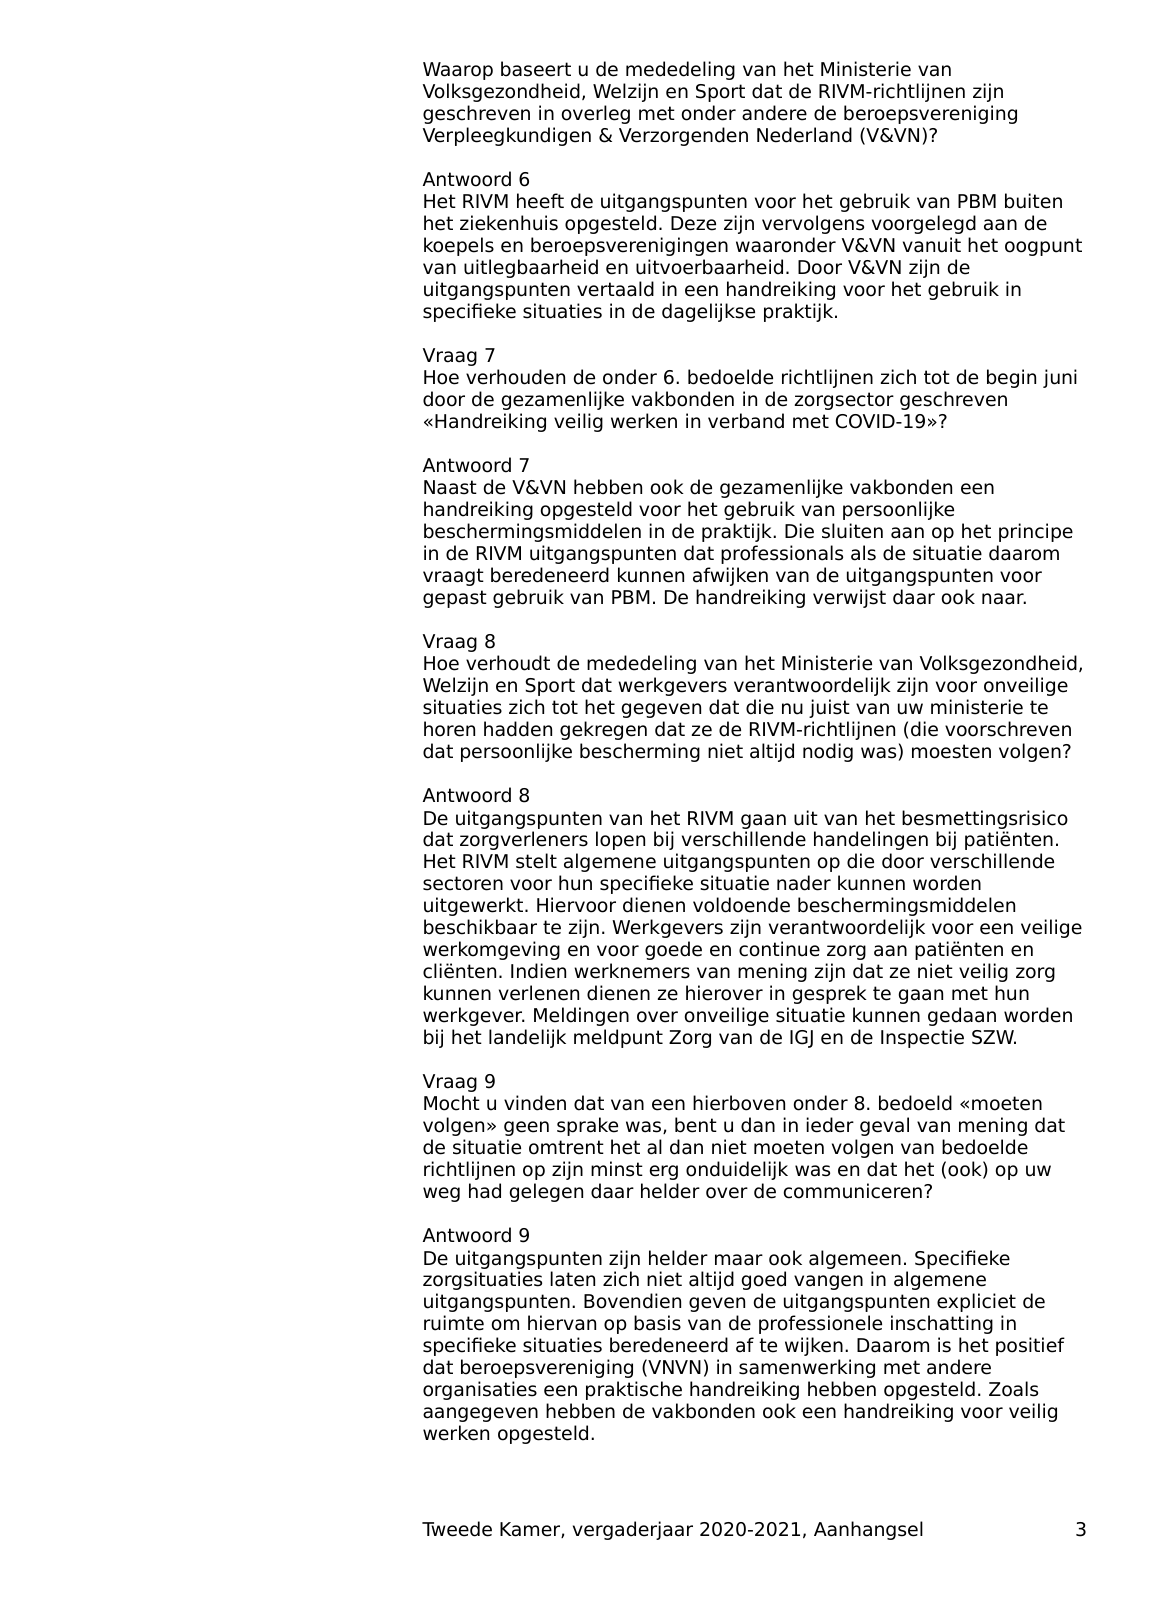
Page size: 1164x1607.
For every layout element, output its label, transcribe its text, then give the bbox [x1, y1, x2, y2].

text Hoe verhouden de onder 6. bedoelde richtlijnen zich tot de begin juni door de gezamenlijke vakbonden in de zorgsector geschreven «Handreiking veilig werken in verband met COVID-19»? [422, 367, 1087, 433]
text De uitgangspunten zijn helder maar ook algemeen. Specifieke zorgsituaties laten zich niet altijd goed vangen in algemene uitgangspunten. Bovendien geven de uitgangspunten expliciet de ruimte om hiervan op basis van de professionele inschatting in specifieke situaties beredeneerd af te wijken. Daarom is het positief dat beroepsvereniging (VNVN) in samenwerking met andere organisaties een praktische handreiking hebben opgesteld. Zoals aangegeven hebben de vakbonden ook een handreiking voor veilig werken opgesteld. [422, 1247, 1087, 1445]
text De uitgangspunten van het RIVM gaan uit van het besmettingsrisico dat zorgverleners lopen bij verschillende handelingen bij patiënten. Het RIVM stelt algemene uitgangspunten op die door verschillende sectoren voor hun specifieke situatie nader kunnen worden uitgewerkt. Hiervoor dienen voldoende beschermingsmiddelen beschikbaar te zijn. Werkgevers zijn verantwoordelijk voor een veilige werkomgeving en voor goede en continue zorg aan patiënten en cliënten. Indien werknemers van mening zijn dat ze niet veilig zorg kunnen verlenen dienen ze hierover in gesprek te gaan met hun werkgever. Meldingen over onveilige situatie kunnen gedaan worden bij het landelijk meldpunt Zorg van de IGJ en de Inspectie SZW. [422, 807, 1087, 1049]
text Antwoord 8 [422, 785, 1087, 807]
text Mocht u vinden dat van een hierboven onder 8. bedoeld «moeten volgen» geen sprake was, bent u dan in ieder geval van mening dat de situatie omtrent het al dan niet moeten volgen van bedoelde richtlijnen op zijn minst erg onduidelijk was en dat het (ook) op uw weg had gelegen daar helder over de communiceren? [422, 1093, 1087, 1203]
text Naast de V&VN hebben ook de gezamenlijke vakbonden een handreiking opgesteld voor het gebruik van persoonlijke beschermingsmiddelen in de praktijk. Die sluiten aan op het principe in de RIVM uitgangspunten dat professionals als de situatie daarom vraagt beredeneerd kunnen afwijken van de uitgangspunten voor gepast gebruik van PBM. De handreiking verwijst daar ook naar. [422, 477, 1087, 609]
text Antwoord 7 [422, 455, 1087, 477]
text Antwoord 6 [422, 169, 1087, 191]
text Hoe verhoudt de mededeling van het Ministerie van Volksgezondheid, Welzijn en Sport dat werkgevers verantwoordelijk zijn voor onveilige situaties zich tot het gegeven dat die nu juist van uw ministerie te horen hadden gekregen dat ze de RIVM-richtlijnen (die voorschreven dat persoonlijke bescherming niet altijd nodig was) moesten volgen? [422, 653, 1087, 763]
text Waarop baseert u de mededeling van het Ministerie van Volksgezondheid, Welzijn en Sport dat de RIVM-richtlijnen zijn geschreven in overleg met onder andere de beroepsvereniging Verpleegkundigen & Verzorgenden Nederland (V&VN)? [422, 59, 1087, 147]
text Het RIVM heeft de uitgangspunten voor het gebruik van PBM buiten het ziekenhuis opgesteld. Deze zijn vervolgens voorgelegd aan de koepels en beroepsverenigingen waaronder V&VN vanuit het oogpunt van uitlegbaarheid en uitvoerbaarheid. Door V&VN zijn de uitgangspunten vertaald in een handreiking voor het gebruik in specifieke situaties in de dagelijkse praktijk. [422, 191, 1087, 323]
text Antwoord 9 [422, 1225, 1087, 1247]
text Vraag 7 [422, 345, 1087, 367]
text Vraag 8 [422, 631, 1087, 653]
text Vraag 9 [422, 1071, 1087, 1093]
